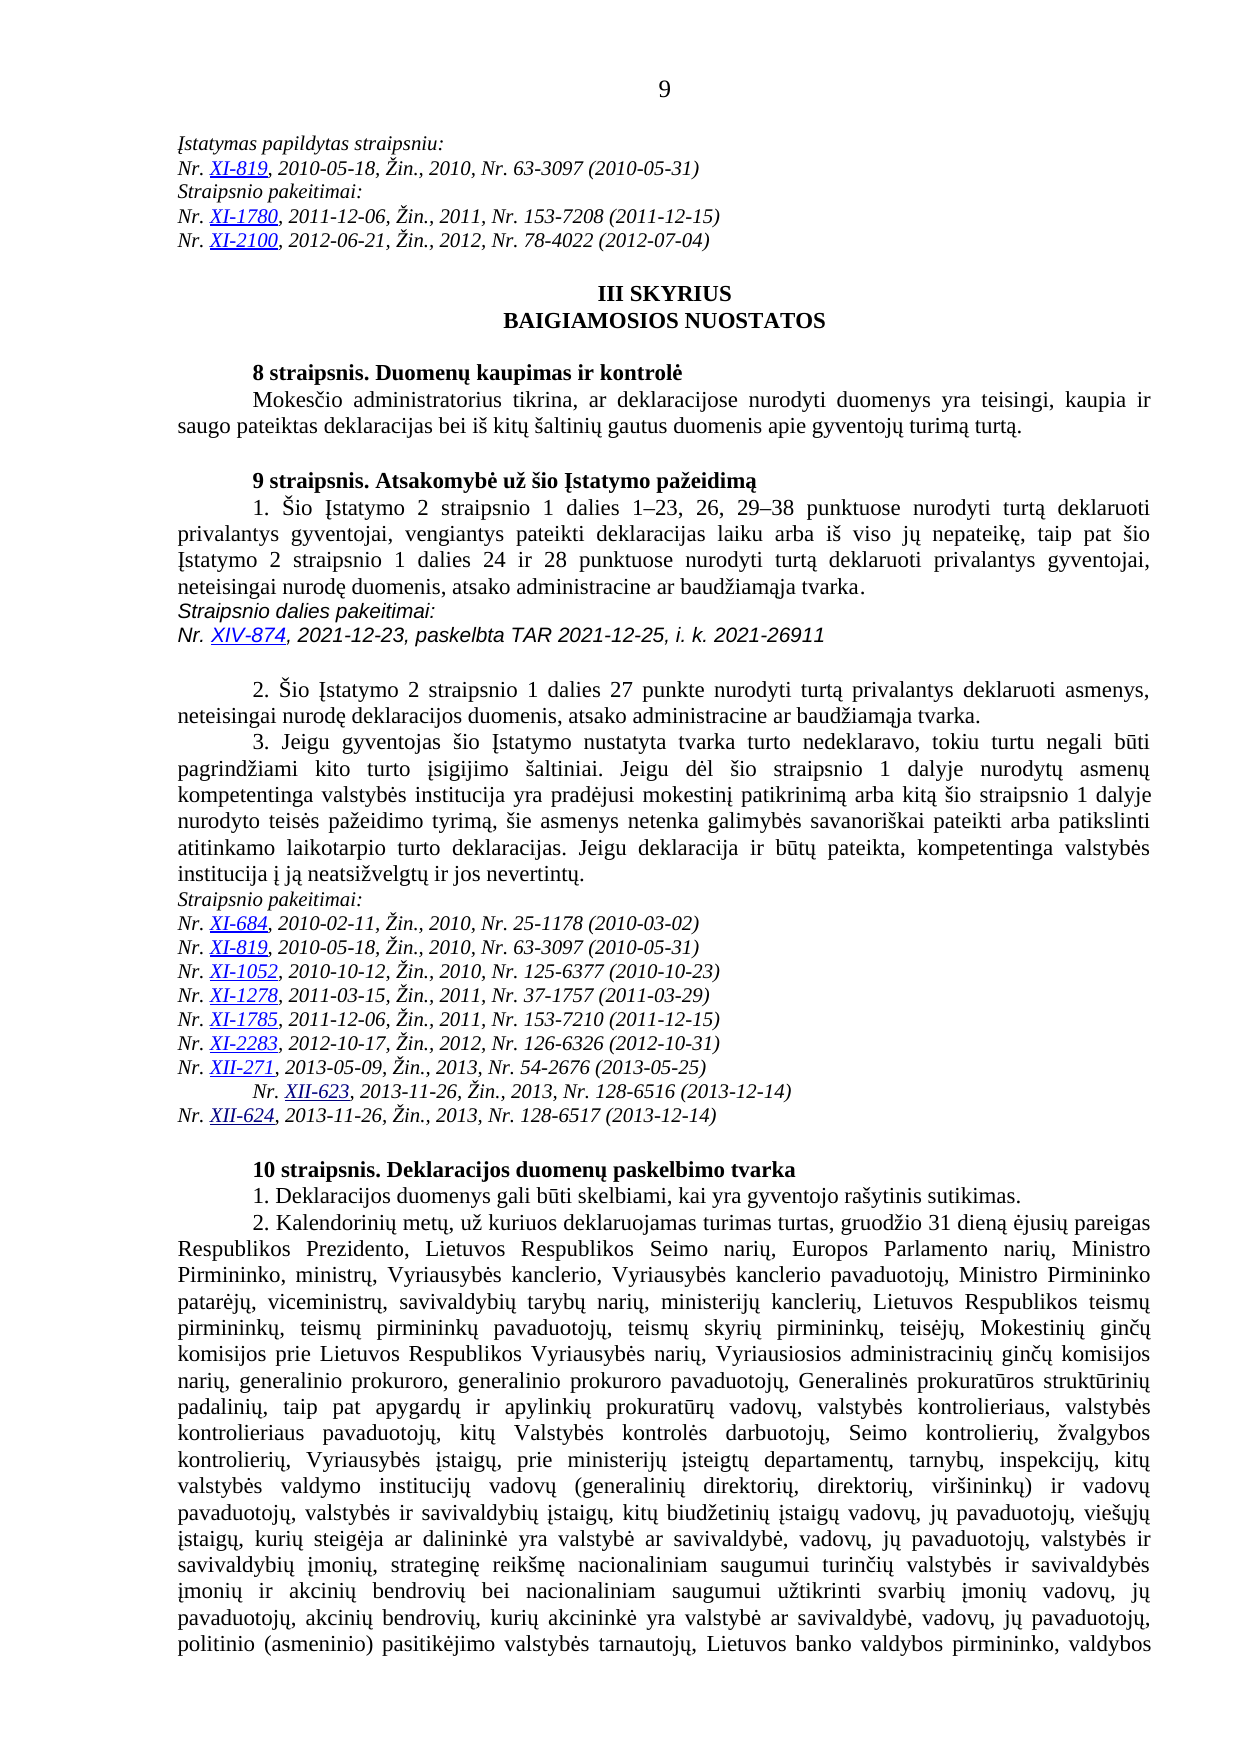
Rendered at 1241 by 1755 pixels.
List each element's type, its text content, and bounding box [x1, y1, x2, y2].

text 1. Šio Įstatymo 2 straipsnio 1 dalies 1–23, 26, 29–38 punktuose nurodyti turtą deklaruoti privalantys gyventojai, vengiantys pateikti deklaracijas laiku arba iš viso jų nepateikę, taip pat šio Įstatymo 2 straipsnio 1 dalies 24 ir 28 punktuose nurodyti turtą deklaruoti privalantys gyventojai, neteisingai nurodę duomenis, atsako administracine ar baudžiamąja tvarka. [177, 494, 1152, 599]
text BAIGIAMOSIOS NUOSTATOS [177, 307, 1152, 333]
text Nr. XII-623, 2013-11-26, Žin., 2013, Nr. 128-6516 (2013-12-14) [177, 1079, 1152, 1103]
text Straipsnio dalies pakeitimai: [177, 599, 1152, 623]
text Įstatymas papildytas straipsniu: [177, 131, 1152, 155]
text Straipsnio pakeitimai: [177, 887, 1152, 911]
text Nr. XII-624, 2013-11-26, Žin., 2013, Nr. 128-6517 (2013-12-14) [177, 1103, 1152, 1127]
text 10 straipsnis. Deklaracijos duomenų paskelbimo tvarka [177, 1156, 1152, 1182]
text Nr. XI-1052, 2010-10-12, Žin., 2010, Nr. 125-6377 (2010-10-23) [177, 959, 1152, 983]
text 2. Kalendorinių metų, už kuriuos deklaruojamas turimas turtas, gruodžio 31 dieną ėjusių pareigas Respublikos Prezidento, Lietuvos Respublikos Seimo narių, Europos Parlamento narių, Ministro Pirmininko, ministrų, Vyriausybės kanclerio, Vyriausybės kanclerio pavaduotojų, Ministro Pirmininko patarėjų, viceministrų, savivaldybių tarybų narių, ministerijų kanclerių, Lietuvos Respublikos teismų pirmininkų, teismų pirmininkų pavaduotojų, teismų skyrių pirmininkų, teisėjų, Mokestinių ginčų komisijos prie Lietuvos Respublikos Vyriausybės narių, Vyriausiosios administracinių ginčų komisijos narių, generalinio prokuroro, generalinio prokuroro pavaduotojų, Generalinės prokuratūros struktūrinių padalinių, taip pat apygardų ir apylinkių prokuratūrų vadovų, valstybės kontrolieriaus, valstybės kontrolieriaus pavaduotojų, kitų Valstybės kontrolės darbuotojų, Seimo kontrolierių, žvalgybos kontrolierių, Vyriausybės įstaigų, prie ministerijų įsteigtų departamentų, tarnybų, inspekcijų, kitų valstybės valdymo institucijų vadovų (generalinių direktorių, direktorių, viršininkų) ir vadovų pavaduotojų, valstybės ir savivaldybių įstaigų, kitų biudžetinių įstaigų vadovų, jų pavaduotojų, viešųjų įstaigų, kurių steigėja ar dalininkė yra valstybė ar savivaldybė, vadovų, jų pavaduotojų, valstybės ir savivaldybių įmonių, strateginę reikšmę nacionaliniam saugumui turinčių valstybės ir savivaldybės įmonių ir akcinių bendrovių bei nacionaliniam saugumui užtikrinti svarbių įmonių vadovų, jų pavaduotojų, akcinių bendrovių, kurių akcininkė yra valstybė ar savivaldybė, vadovų, jų pavaduotojų, politinio (asmeninio) pasitikėjimo valstybės tarnautojų, Lietuvos banko valdybos pirmininko, valdybos [177, 1209, 1152, 1657]
text 3. Jeigu gyventojas šio Įstatymo nustatyta tvarka turto nedeklaravo, tokiu turtu negali būti pagrindžiami kito turto įsigijimo šaltiniai. Jeigu dėl šio straipsnio 1 dalyje nurodytų asmenų kompetentinga valstybės institucija yra pradėjusi mokestinį patikrinimą arba kitą šio straipsnio 1 dalyje nurodyto teisės pažeidimo tyrimą, šie asmenys netenka galimybės savanoriškai pateikti arba patikslinti atitinkamo laikotarpio turto deklaracijas. Jeigu deklaracija ir būtų pateikta, kompetentinga valstybės institucija į ją neatsižvelgtų ir jos nevertintų. [177, 728, 1152, 887]
text Nr. XI-819, 2010-05-18, Žin., 2010, Nr. 63-3097 (2010-05-31) [177, 935, 1152, 959]
text Nr. XII-271, 2013-05-09, Žin., 2013, Nr. 54-2676 (2013-05-25) [177, 1055, 1152, 1079]
text 1. Deklaracijos duomenys gali būti skelbiami, kai yra gyventojo rašytinis sutikimas. [177, 1182, 1152, 1209]
text Nr. XI-2283, 2012-10-17, Žin., 2012, Nr. 126-6326 (2012-10-31) [177, 1031, 1152, 1055]
text Nr. XI-684, 2010-02-11, Žin., 2010, Nr. 25-1178 (2010-03-02) [177, 911, 1152, 935]
text 2. Šio Įstatymo 2 straipsnio 1 dalies 27 punkte nurodyti turtą privalantys deklaruoti asmenys, neteisingai nurodę deklaracijos duomenis, atsako administracine ar baudžiamąja tvarka. [177, 676, 1152, 728]
text Straipsnio pakeitimai: [177, 179, 1152, 203]
text III SKYRIUS [177, 280, 1152, 307]
text Nr. XI-819, 2010-05-18, Žin., 2010, Nr. 63-3097 (2010-05-31) [177, 155, 1152, 179]
text Nr. XI-1278, 2011-03-15, Žin., 2011, Nr. 37-1757 (2011-03-29) [177, 983, 1152, 1007]
text Nr. XI-2100, 2012-06-21, Žin., 2012, Nr. 78-4022 (2012-07-04) [177, 228, 1152, 252]
text 9 straipsnis. Atsakomybė už šio Įstatymo pažeidimą [177, 467, 1152, 494]
text 8 straipsnis. Duomenų kaupimas ir kontrolė [177, 359, 1152, 386]
text Mokesčio administratorius tikrina, ar deklaracijose nurodyti duomenys yra teisingi, kaupia ir saugo pateiktas deklaracijas bei iš kitų šaltinių gautus duomenis apie gyventojų turimą turtą. [177, 386, 1152, 438]
text Nr. XI-1780, 2011-12-06, Žin., 2011, Nr. 153-7208 (2011-12-15) [177, 203, 1152, 228]
text Nr. XI-1785, 2011-12-06, Žin., 2011, Nr. 153-7210 (2011-12-15) [177, 1007, 1152, 1031]
text Nr. XIV-874, 2021-12-23, paskelbta TAR 2021-12-25, i. k. 2021-26911 [177, 623, 1152, 647]
